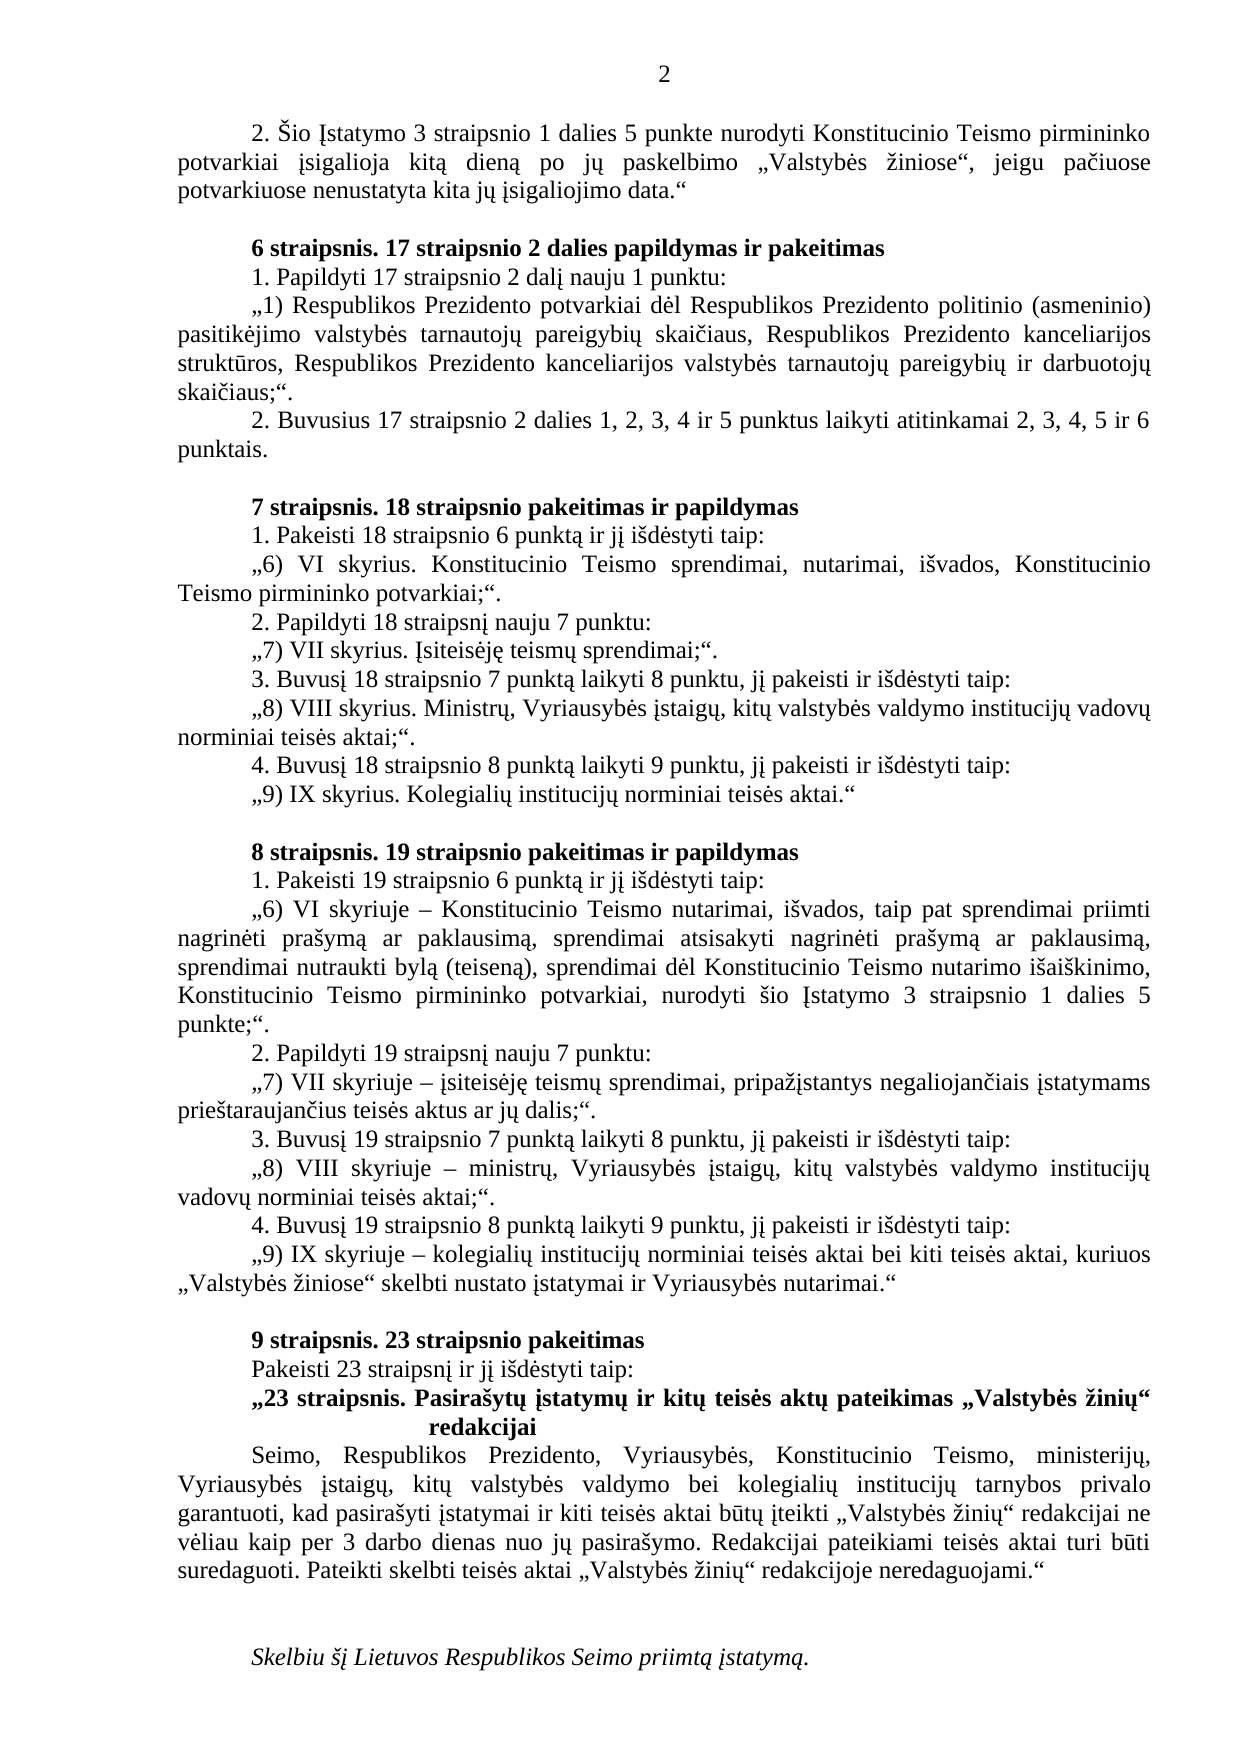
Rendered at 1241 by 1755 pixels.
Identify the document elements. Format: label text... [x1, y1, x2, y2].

text „9) IX skyrius. Kolegialių institucijų norminiai teisės aktai.“ [177, 779, 1152, 808]
text 1. Pakeisti 19 straipsnio 6 punktą ir jį išdėstyti taip: [177, 866, 1152, 894]
text 3. Buvusį 18 straipsnio 7 punktą laikyti 8 punktu, jį pakeisti ir išdėstyti taip: [177, 664, 1152, 693]
text 3. Buvusį 19 straipsnio 7 punktą laikyti 8 punktu, jį pakeisti ir išdėstyti taip: [177, 1124, 1152, 1153]
text 1. Pakeisti 18 straipsnio 6 punktą ir jį išdėstyti taip: [177, 521, 1152, 549]
text 2. Šio Įstatymo 3 straipsnio 1 dalies 5 punkte nurodyti Konstitucinio Teismo pirmininko potvarkiai įsigalioja kitą dieną po jų paskelbimo „Valstybės žiniose“, jeigu pačiuose potvarkiuose nenustatyta kita jų įsigaliojimo data.“ [177, 118, 1152, 204]
text 7 straipsnis. 18 straipsnio pakeitimas ir papildymas [177, 492, 1152, 521]
text Seimo, Respublikos Prezidento, Vyriausybės, Konstitucinio Teismo, ministerijų, Vyriausybės įstaigų, kitų valstybės valdymo bei kolegialių institucijų tarnybos privalo garantuoti, kad pasirašyti įstatymai ir kiti teisės aktai būtų įteikti „Valstybės žinių“ redakcijai ne vėliau kaip per 3 darbo dienas nuo jų pasirašymo. Redakcijai pateikiami teisės aktai turi būti suredaguoti. Pateikti skelbti teisės aktai „Valstybės žinių“ redakcijoje neredaguojami.“ [177, 1441, 1152, 1584]
text 4. Buvusį 18 straipsnio 8 punktą laikyti 9 punktu, jį pakeisti ir išdėstyti taip: [177, 751, 1152, 779]
text „8) VIII skyriuje – ministrų, Vyriausybės įstaigų, kitų valstybės valdymo institucijų vadovų norminiai teisės aktai;“. [177, 1153, 1152, 1211]
text 2. Papildyti 19 straipsnį nauju 7 punktu: [177, 1038, 1152, 1067]
text „6) VI skyriuje – Konstitucinio Teismo nutarimai, išvados, taip pat sprendimai priimti nagrinėti prašymą ar paklausimą, sprendimai atsisakyti nagrinėti prašymą ar paklausimą, sprendimai nutraukti bylą (teiseną), sprendimai dėl Konstitucinio Teismo nutarimo išaiškinimo, Konstitucinio Teismo pirmininko potvarkiai, nurodyti šio Įstatymo 3 straipsnio 1 dalies 5 punkte;“. [177, 894, 1152, 1038]
text „8) VIII skyrius. Ministrų, Vyriausybės įstaigų, kitų valstybės valdymo institucijų vadovų norminiai teisės aktai;“. [177, 693, 1152, 751]
text „7) VII skyriuje – įsiteisėję teismų sprendimai, pripažįstantys negaliojančiais įstatymams prieštaraujančius teisės aktus ar jų dalis;“. [177, 1067, 1152, 1124]
text Skelbiu šį Lietuvos Respublikos Seimo priimtą įstatymą. [177, 1642, 1152, 1671]
text „7) VII skyrius. Įsiteisėję teismų sprendimai;“. [177, 636, 1152, 664]
text „6) VI skyrius. Konstitucinio Teismo sprendimai, nutarimai, išvados, Konstitucinio Teismo pirmininko potvarkiai;“. [177, 549, 1152, 607]
text Pakeisti 23 straipsnį ir jį išdėstyti taip: [177, 1354, 1152, 1383]
text 4. Buvusį 19 straipsnio 8 punktą laikyti 9 punktu, jį pakeisti ir išdėstyti taip: [177, 1211, 1152, 1239]
text 2. Buvusius 17 straipsnio 2 dalies 1, 2, 3, 4 ir 5 punktus laikyti atitinkamai 2, 3, 4, 5 ir 6 punktais. [177, 406, 1152, 463]
text „1) Respublikos Prezidento potvarkiai dėl Respublikos Prezidento politinio (asmeninio) pasitikėjimo valstybės tarnautojų pareigybių skaičiaus, Respublikos Prezidento kanceliarijos struktūros, Respublikos Prezidento kanceliarijos valstybės tarnautojų pareigybių ir darbuotojų skaičiaus;“. [177, 291, 1152, 406]
text 8 straipsnis. 19 straipsnio pakeitimas ir papildymas [177, 837, 1152, 866]
text 2. Papildyti 18 straipsnį nauju 7 punktu: [177, 607, 1152, 636]
text 6 straipsnis. 17 straipsnio 2 dalies papildymas ir pakeitimas [177, 233, 1152, 262]
text 9 straipsnis. 23 straipsnio pakeitimas [177, 1326, 1152, 1354]
text 1. Papildyti 17 straipsnio 2 dalį nauju 1 punktu: [177, 262, 1152, 291]
text „23 straipsnis. Pasirašytų įstatymų ir kitų teisės aktų pateikimas „Valstybės žinių“ redakcijai [251, 1383, 1152, 1441]
text „9) IX skyriuje – kolegialių institucijų norminiai teisės aktai bei kiti teisės aktai, kuriuos „Valstybės žiniose“ skelbti nustato įstatymai ir Vyriausybės nutarimai.“ [177, 1239, 1152, 1297]
